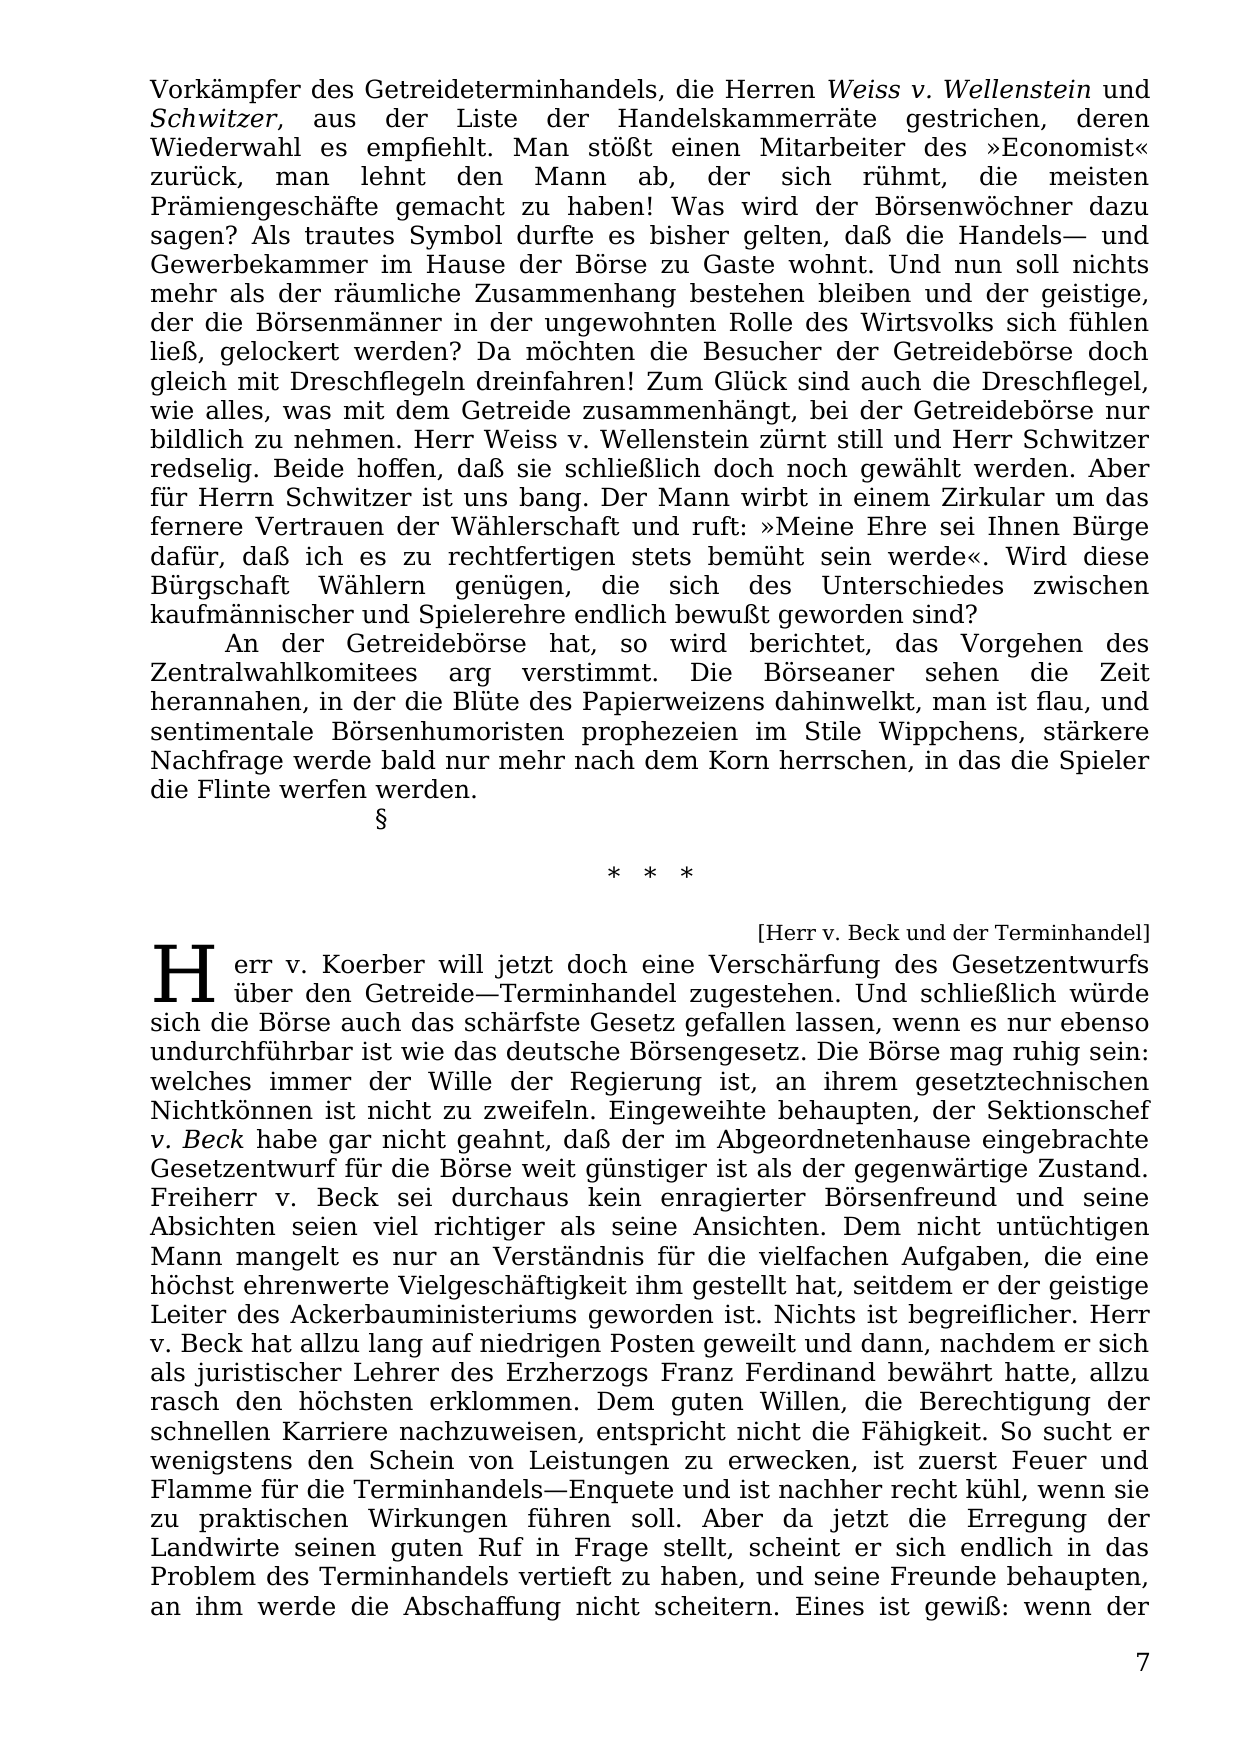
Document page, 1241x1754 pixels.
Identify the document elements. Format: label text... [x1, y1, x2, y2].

text * * * [150, 862, 1151, 892]
text Vorkämpfer des Getreideterminhandels, die Herren Weiss v. Wellenstein und Schwitzer, aus der Liste der Handelskammerräte gestrichen, deren Wiederwahl es empfiehlt. Man stößt einen Mitarbeiter des »Economist« zurück, man lehnt den Mann ab, der sich rühmt, die meisten Prämiengeschäfte gemacht zu haben! Was wird der Börsenwöchner dazu sagen? Als trautes Symbol durfte es bisher gelten, daß die Handels— und Gewerbekammer im Hause der Börse zu Gaste wohnt. Und nun soll nichts mehr als der räumliche Zusammenhang bestehen bleiben und der geistige, der die Börsenmänner in der ungewohnten Rolle des Wirtsvolks sich fühlen ließ, gelockert werden? Da möchten die Besucher der Getreidebörse doch gleich mit Dreschflegeln dreinfahren! Zum Glück sind auch die Dreschflegel, wie alles, was mit dem Getreide zusammenhängt, bei der Getreidebörse nur bildlich zu nehmen. Herr Weiss v. Wellenstein zürnt still und Herr Schwitzer redselig. Beide hoffen, daß sie schließlich doch noch gewählt werden. Aber für Herrn Schwitzer ist uns bang. Der Mann wirbt in einem Zirkular um das fernere Vertrauen der Wählerschaft und ruft: »Meine Ehre sei Ihnen Bürge dafür, daß ich es zu rechtfertigen stets bemüht sein werde«. Wird diese Bürgschaft Wählern genügen, die sich des Unterschiedes zwischen kaufmännischer und Spielerehre endlich bewußt geworden sind? [150, 75, 1151, 629]
text An der Getreidebörse hat, so wird berichtet, das Vorgehen des Zentralwahlkomitees arg verstimmt. Die Börseaner sehen die Zeit herannahen, in der die Blüte des Papierweizens dahinwelkt, man ist flau, und sentimentale Börsenhumoristen prophezeien im Stile Wippchens, stärkere Nachfrage werde bald nur mehr nach dem Korn herrschen, in das die Spieler die Flinte werfen werden. § [150, 629, 1151, 833]
text Herr v. Koerber will jetzt doch eine Verschärfung des Gesetzentwurfs über den Getreide—Terminhandel zugestehen. Und schließlich würde sich die Börse auch das schärfste Gesetz gefallen lassen, wenn es nur ebenso undurchführbar ist wie das deutsche Börsengesetz. Die Börse mag ruhig sein: welches immer der Wille der Regierung ist, an ihrem gesetztechnischen Nichtkönnen ist nicht zu zweifeln. Eingeweihte behaupten, der Sektionschef v. Beck habe gar nicht geahnt, daß der im Abgeordnetenhause eingebrachte Gesetzentwurf für die Börse weit günstiger ist als der gegenwärtige Zustand. Freiherr v. Beck sei durchaus kein enragierter Börsenfreund und seine Absichten seien viel richtiger als seine Ansichten. Dem nicht untüchtigen Mann mangelt es nur an Verständnis für die vielfachen Aufgaben, die eine höchst ehrenwerte Vielgeschäftigkeit ihm gestellt hat, seitdem er der geistige Leiter des Ackerbauministeriums geworden ist. Nichts ist begreiflicher. Herr v. Beck hat allzu lang auf niedrigen Posten geweilt und dann, nachdem er sich als juristischer Lehrer des Erzherzogs Franz Ferdinand bewährt hatte, allzu rasch den höchsten erklommen. Dem guten Willen, die Berechtigung der schnellen Karriere nachzuweisen, entspricht nicht die Fähigkeit. So sucht er wenigstens den Schein von Leistungen zu erwecken, ist zuerst Feuer und Flamme für die Terminhandels—Enquete und ist nachher recht kühl, wenn sie zu praktischen Wirkungen führen soll. Aber da jetzt die Erregung der Landwirte seinen guten Ruf in Frage stellt, scheint er sich endlich in das Problem des Terminhandels vertieft zu haben, und seine Freunde behaupten, an ihm werde die Abschaffung nicht scheitern. Eines ist gewiß: wenn der [150, 945, 1151, 1621]
text [Herr v. Beck und der Terminhandel] [150, 921, 1151, 945]
